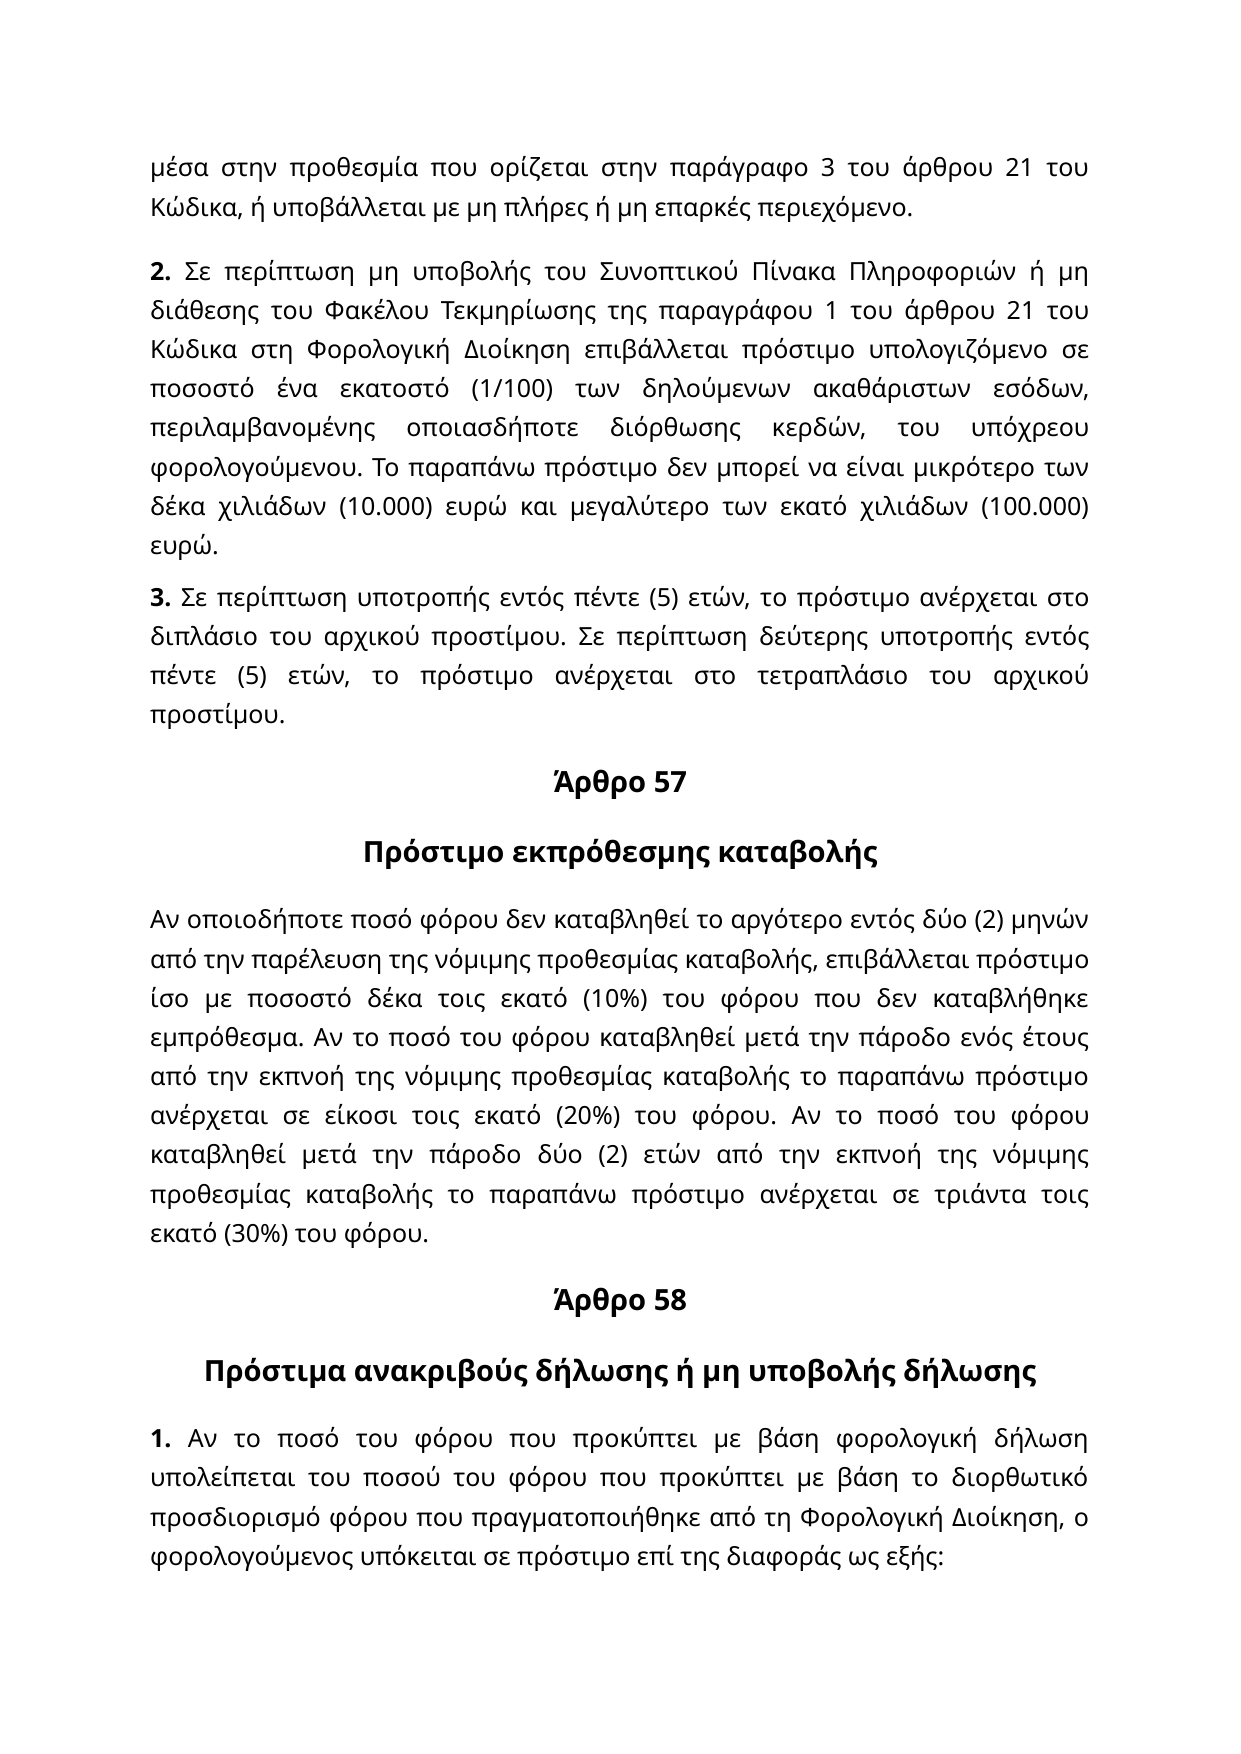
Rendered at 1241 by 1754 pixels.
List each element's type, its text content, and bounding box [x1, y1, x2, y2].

subtitle Άρθρο 58 [150, 1279, 1090, 1319]
text 1. Αν το ποσό του φόρου που προκύπτει με βάση φορολογική δήλωση υπολείπεται του ποσού του φόρου που προκύπτει με βάση το διορθωτικό προσδιορισμό φόρου που πραγματοποιήθηκε από τη Φορολογική Διοίκηση, ο φορολογούμενος υπόκειται σε πρόστιμο επί της διαφοράς ως εξής: [150, 1421, 1090, 1572]
subtitle Άρθρο 57 [150, 761, 1090, 801]
text 2. Σε περίπτωση μη υποβολής του Συνοπτικού Πίνακα Πληροφοριών ή μη διάθεσης του Φακέλου Τεκμηρίωσης της παραγράφου 1 του άρθρου 21 του Κώδικα στη Φορολογική Διοίκηση επιβάλλεται πρόστιμο υπολογιζόμενο σε ποσοστό ένα εκατοστό (1/100) των δηλούμενων ακαθάριστων εσόδων, περιλαμβανομένης οποιασδήποτε διόρθωσης κερδών, του υπόχρεου φορολογούμενου. Το παραπάνω πρόστιμο δεν μπορεί να είναι μικρότερο των δέκα χιλιάδων (10.000) ευρώ και μεγαλύτερο των εκατό χιλιάδων (100.000) ευρώ. [150, 253, 1090, 562]
text 3. Σε περίπτωση υποτροπής εντός πέντε (5) ετών, το πρόστιμο ανέρχεται στο διπλάσιο του αρχικού προστίμου. Σε περίπτωση δεύτερης υποτροπής εντός πέντε (5) ετών, το πρόστιμο ανέρχεται στο τετραπλάσιο του αρχικού προστίμου. [150, 579, 1090, 731]
text μέσα στην προθεσμία που ορίζεται στην παράγραφο 3 του άρθρου 21 του Κώδικα, ή υποβάλλεται με μη πλήρες ή μη επαρκές περιεχόμενο. [150, 150, 1090, 223]
text Αν οποιοδήποτε ποσό φόρου δεν καταβληθεί το αργότερο εντός δύο (2) μηνών από την παρέλευση της νόμιμης προθεσμίας καταβολής, επιβάλλεται πρόστιμο ίσο με ποσοστό δέκα τοις εκατό (10%) του φόρου που δεν καταβλήθηκε εμπρόθεσμα. Αν το ποσό του φόρου καταβληθεί μετά την πάροδο ενός έτους από την εκπνοή της νόμιμης προθεσμίας καταβολής το παραπάνω πρόστιμο ανέρχεται σε είκοσι τοις εκατό (20%) του φόρου. Αν το ποσό του φόρου καταβληθεί μετά την πάροδο δύο (2) ετών από την εκπνοή της νόμιμης προθεσμίας καταβολής το παραπάνω πρόστιμο ανέρχεται σε τριάντα τοις εκατό (30%) του φόρου. [150, 902, 1090, 1249]
subtitle Πρόστιμα ανακριβούς δήλωσης ή μη υποβολής δήλωσης [150, 1350, 1090, 1390]
subtitle Πρόστιμο εκπρόθεσμης καταβολής [150, 831, 1090, 871]
